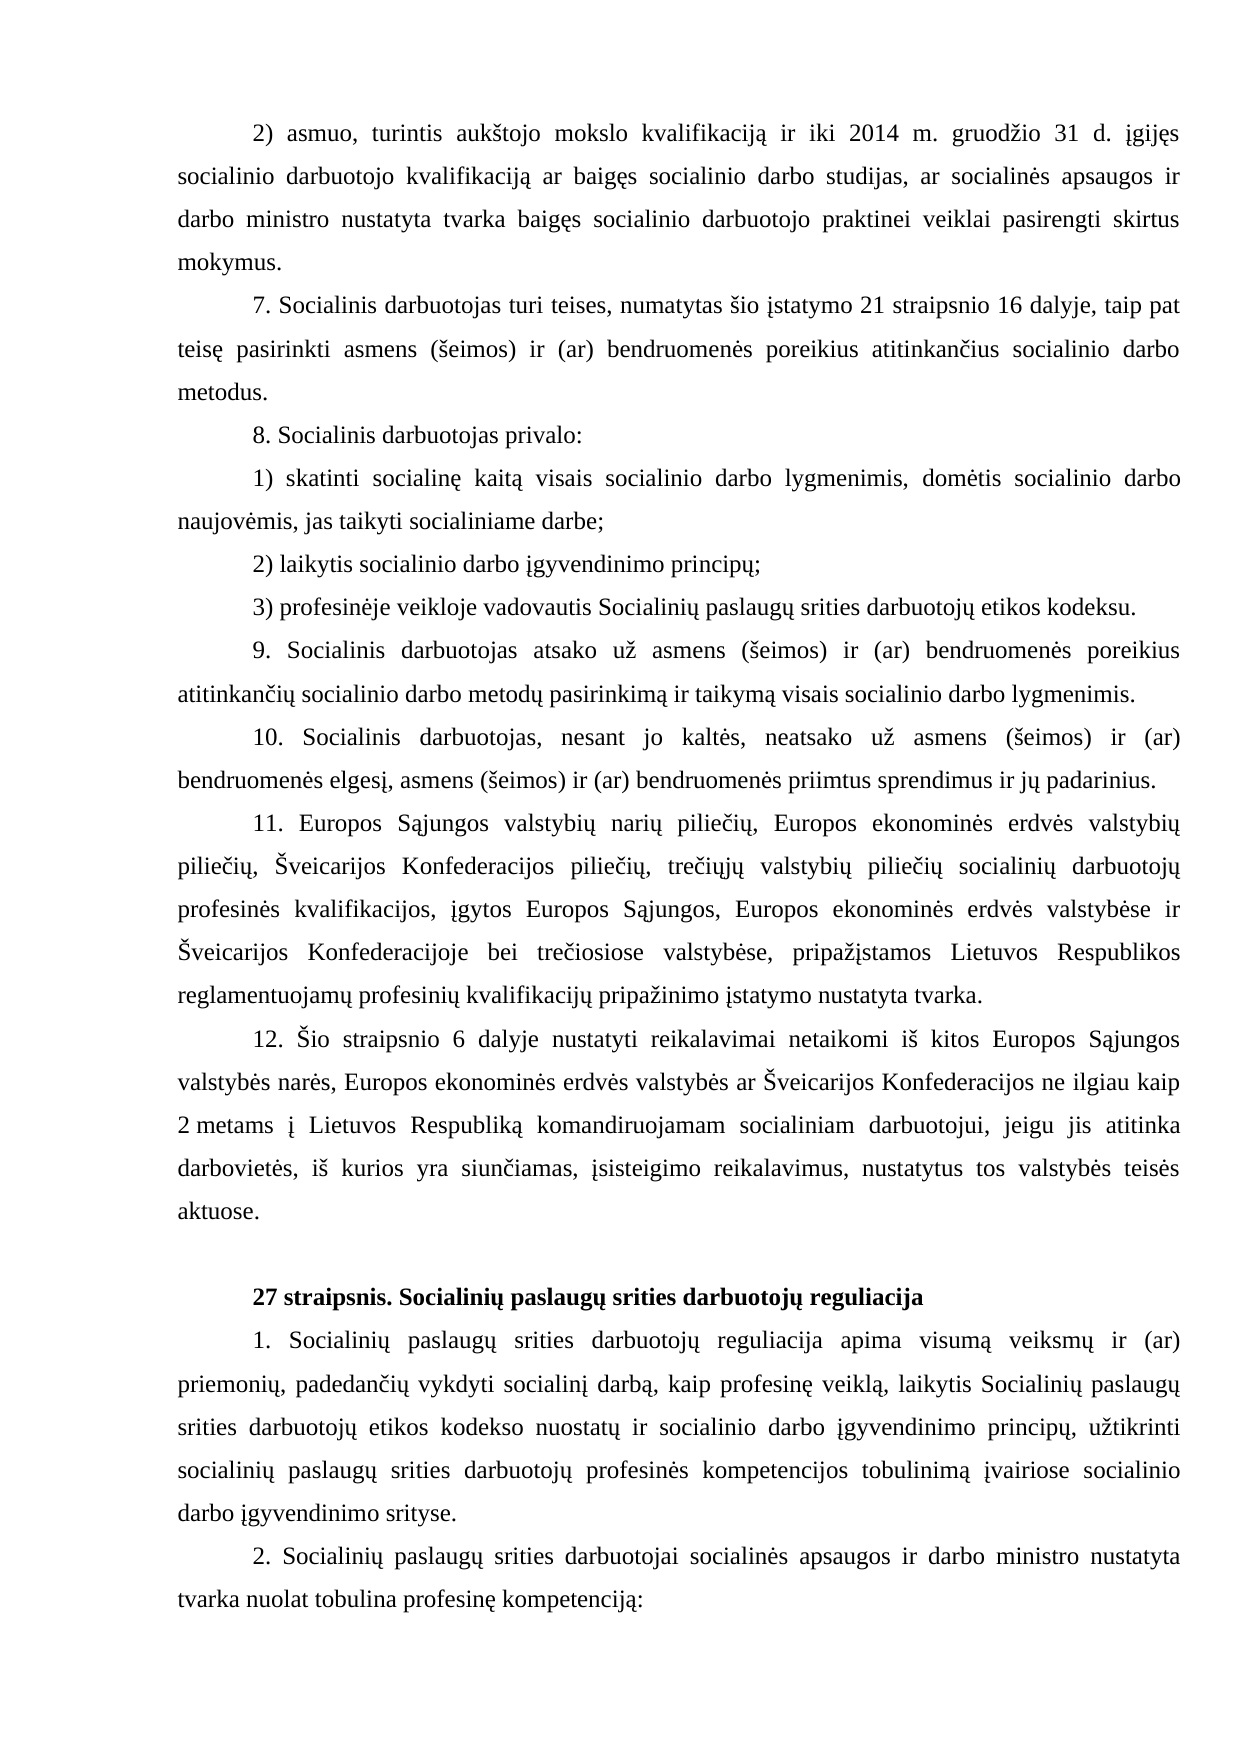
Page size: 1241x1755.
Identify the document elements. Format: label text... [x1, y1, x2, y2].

text 10. Socialinis darbuotojas, nesant jo kaltės, neatsako už asmens (šeimos) ir (ar) bendruomenės elgesį, asmens (šeimos) ir (ar) bendruomenės priimtus sprendimus ir jų padarinius. [177, 722, 1181, 794]
text 12. Šio straipsnio 6 dalyje nustatyti reikalavimai netaikomi iš kitos Europos Sąjungos valstybės narės, Europos ekonominės erdvės valstybės ar Šveicarijos Konfederacijos ne ilgiau kaip 2 metams į Lietuvos Respubliką komandiruojamam socialiniam darbuotojui, jeigu jis atitinka darbovietės, iš kurios yra siunčiamas, įsisteigimo reikalavimus, nustatytus tos valstybės teisės aktuose. [177, 1024, 1181, 1225]
text 27 straipsnis. Socialinių paslaugų srities darbuotojų reguliacija [177, 1282, 1181, 1311]
text 1. Socialinių paslaugų srities darbuotojų reguliacija apima visumą veiksmų ir (ar) priemonių, padedančių vykdyti socialinį darbą, kaip profesinę veiklą, laikytis Socialinių paslaugų srities darbuotojų etikos kodekso nuostatų ir socialinio darbo įgyvendinimo principų, užtikrinti socialinių paslaugų srities darbuotojų profesinės kompetencijos tobulinimą įvairiose socialinio darbo įgyvendinimo srityse. [177, 1326, 1181, 1527]
text 2) laikytis socialinio darbo įgyvendinimo principų; [177, 549, 1181, 578]
text 9. Socialinis darbuotojas atsako už asmens (šeimos) ir (ar) bendruomenės poreikius atitinkančių socialinio darbo metodų pasirinkimą ir taikymą visais socialinio darbo lygmenimis. [177, 636, 1181, 707]
text 8. Socialinis darbuotojas privalo: [177, 420, 1181, 449]
text 3) profesinėje veikloje vadovautis Socialinių paslaugų srities darbuotojų etikos kodeksu. [177, 592, 1181, 621]
text 1) skatinti socialinę kaitą visais socialinio darbo lygmenimis, domėtis socialinio darbo naujovėmis, jas taikyti socialiniame darbe; [177, 463, 1181, 535]
text 11. Europos Sąjungos valstybių narių piliečių, Europos ekonominės erdvės valstybių piliečių, Šveicarijos Konfederacijos piliečių, trečiųjų valstybių piliečių socialinių darbuotojų profesinės kvalifikacijos, įgytos Europos Sąjungos, Europos ekonominės erdvės valstybėse ir Šveicarijos Konfederacijoje bei trečiosiose valstybėse, pripažįstamos Lietuvos Respublikos reglamentuojamų profesinių kvalifikacijų pripažinimo įstatymo nustatyta tvarka. [177, 808, 1181, 1009]
text 2. Socialinių paslaugų srities darbuotojai socialinės apsaugos ir darbo ministro nustatyta tvarka nuolat tobulina profesinę kompetenciją: [177, 1541, 1181, 1613]
text 7. Socialinis darbuotojas turi teises, numatytas šio įstatymo 21 straipsnio 16 dalyje, taip pat teisę pasirinkti asmens (šeimos) ir (ar) bendruomenės poreikius atitinkančius socialinio darbo metodus. [177, 291, 1181, 406]
text 2) asmuo, turintis aukštojo mokslo kvalifikaciją ir iki 2014 m. gruodžio 31 d. įgijęs socialinio darbuotojo kvalifikaciją ar baigęs socialinio darbo studijas, ar socialinės apsaugos ir darbo ministro nustatyta tvarka baigęs socialinio darbuotojo praktinei veiklai pasirengti skirtus mokymus. [177, 118, 1181, 276]
